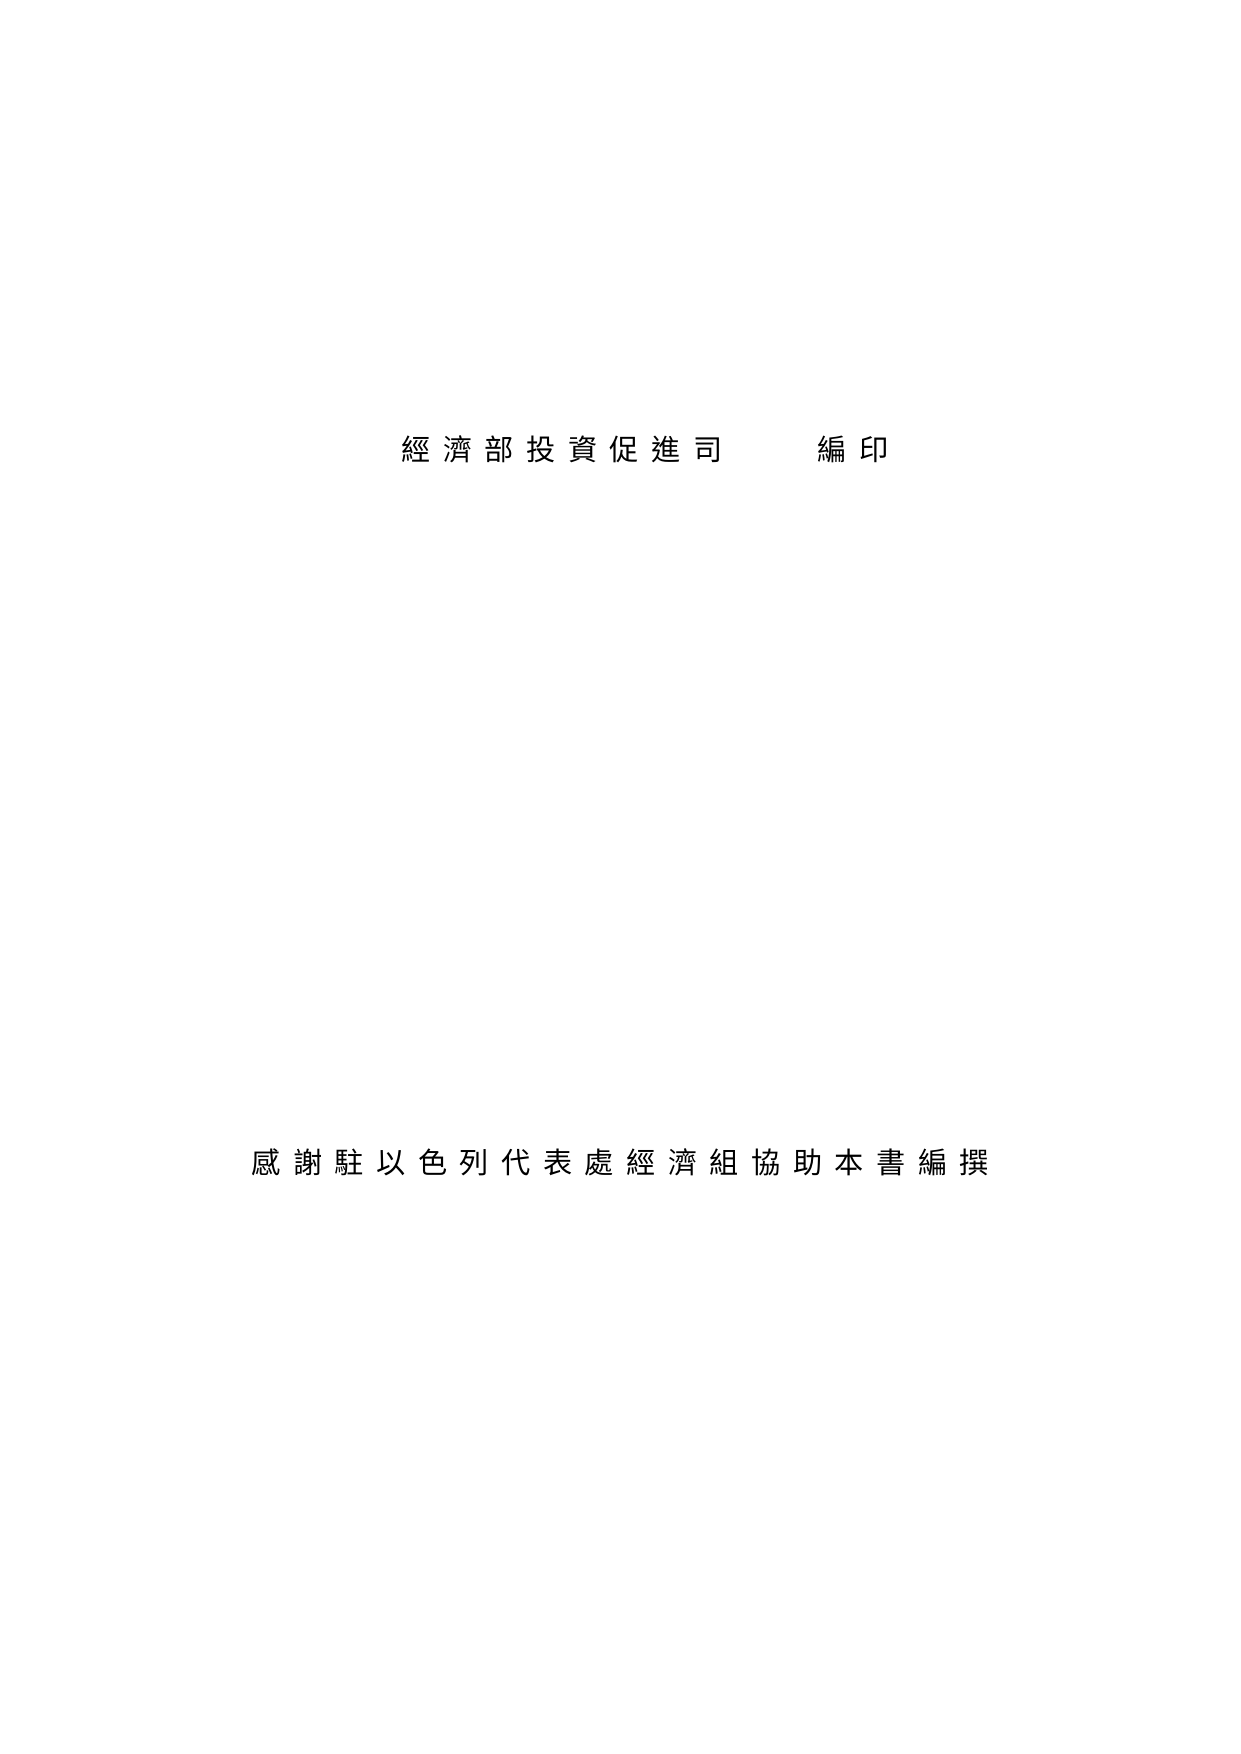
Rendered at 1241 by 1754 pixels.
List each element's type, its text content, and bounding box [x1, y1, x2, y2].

table_cell 經濟部投資促進司 編印 [183, 281, 1068, 1119]
text 感謝駐以色列代表處經濟組協助本書編撰 [183, 1119, 1058, 1181]
